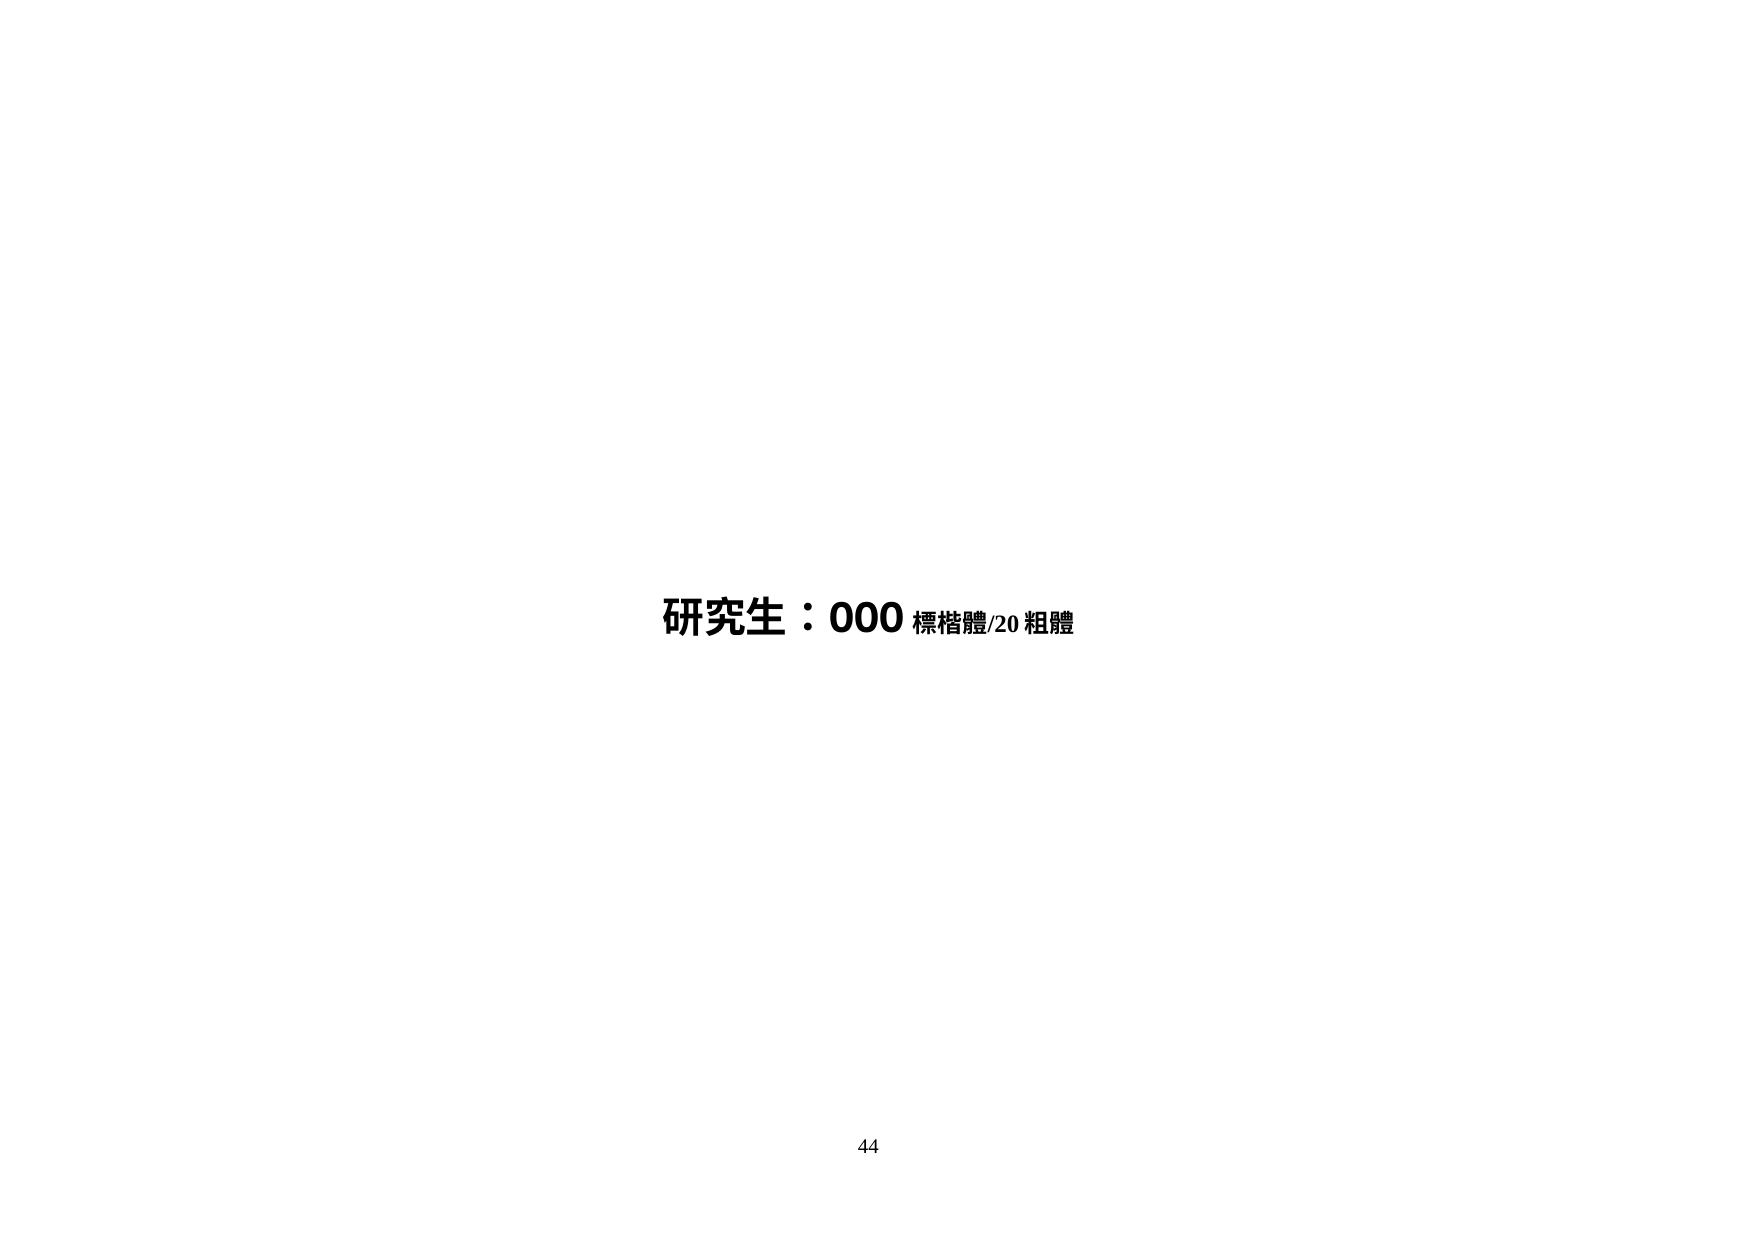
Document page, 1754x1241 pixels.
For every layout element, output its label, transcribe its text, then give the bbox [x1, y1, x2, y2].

text 研究生：OOO標楷體/20粗體 [89, 573, 1648, 636]
